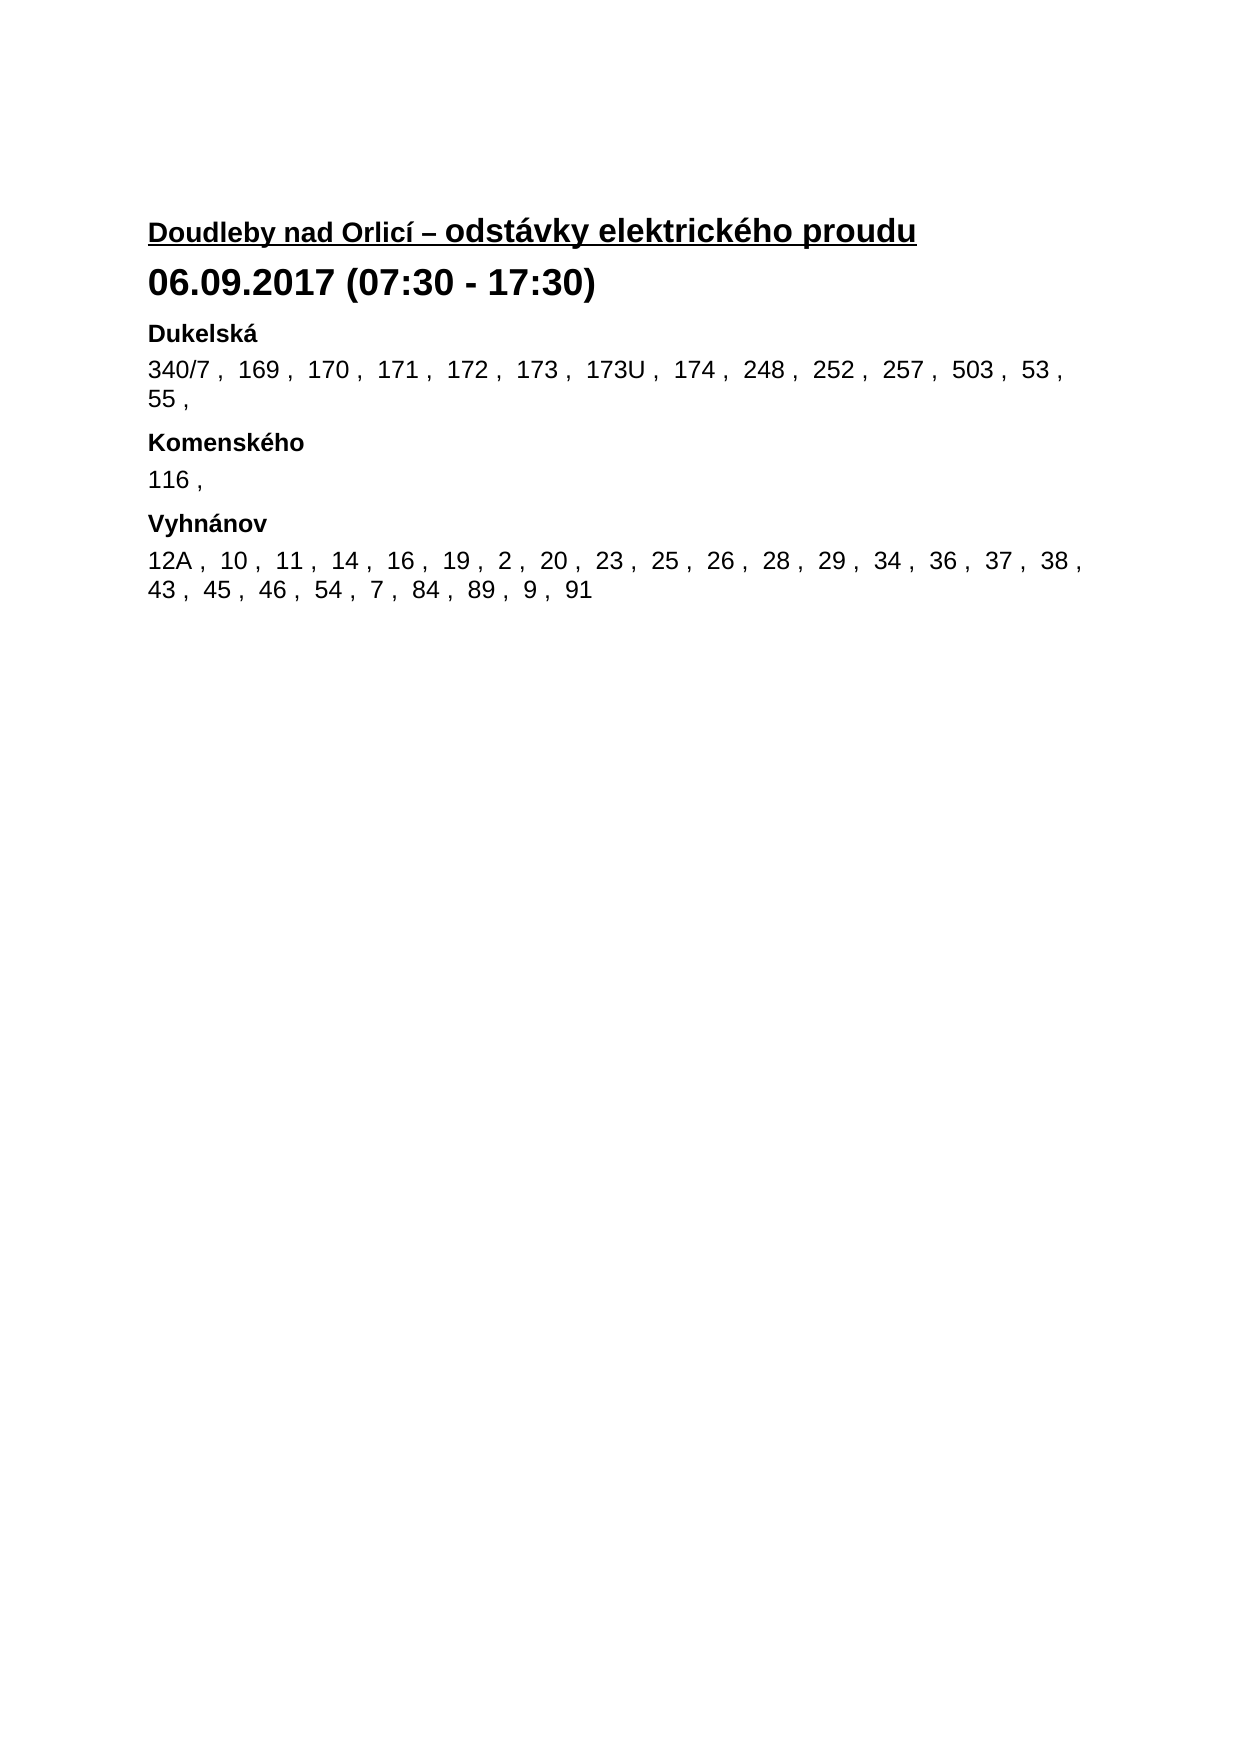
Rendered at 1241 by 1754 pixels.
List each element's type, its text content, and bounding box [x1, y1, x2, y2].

text Dukelská [148, 319, 1093, 347]
text 116 , [148, 465, 1093, 494]
text Vyhnánov [148, 509, 1093, 538]
text Doudleby nad Orlicí – odstávky elektrického proudu [148, 211, 1093, 249]
text 340/7 , 169 , 170 , 171 , 172 , 173 , 173U , 174 , 248 , 252 , 257 , 503 , 53 , 55 , [148, 355, 1093, 413]
text Komenského [148, 428, 1093, 457]
text 06.09.2017 (07:30 - 17:30) [148, 260, 1093, 303]
text 12A , 10 , 11 , 14 , 16 , 19 , 2 , 20 , 23 , 25 , 26 , 28 , 29 , 34 , 36 , 37 , 38 , 43 , 45 , 46 , 54 , 7 , 84 , 89 , 9 , 91 [148, 546, 1093, 603]
